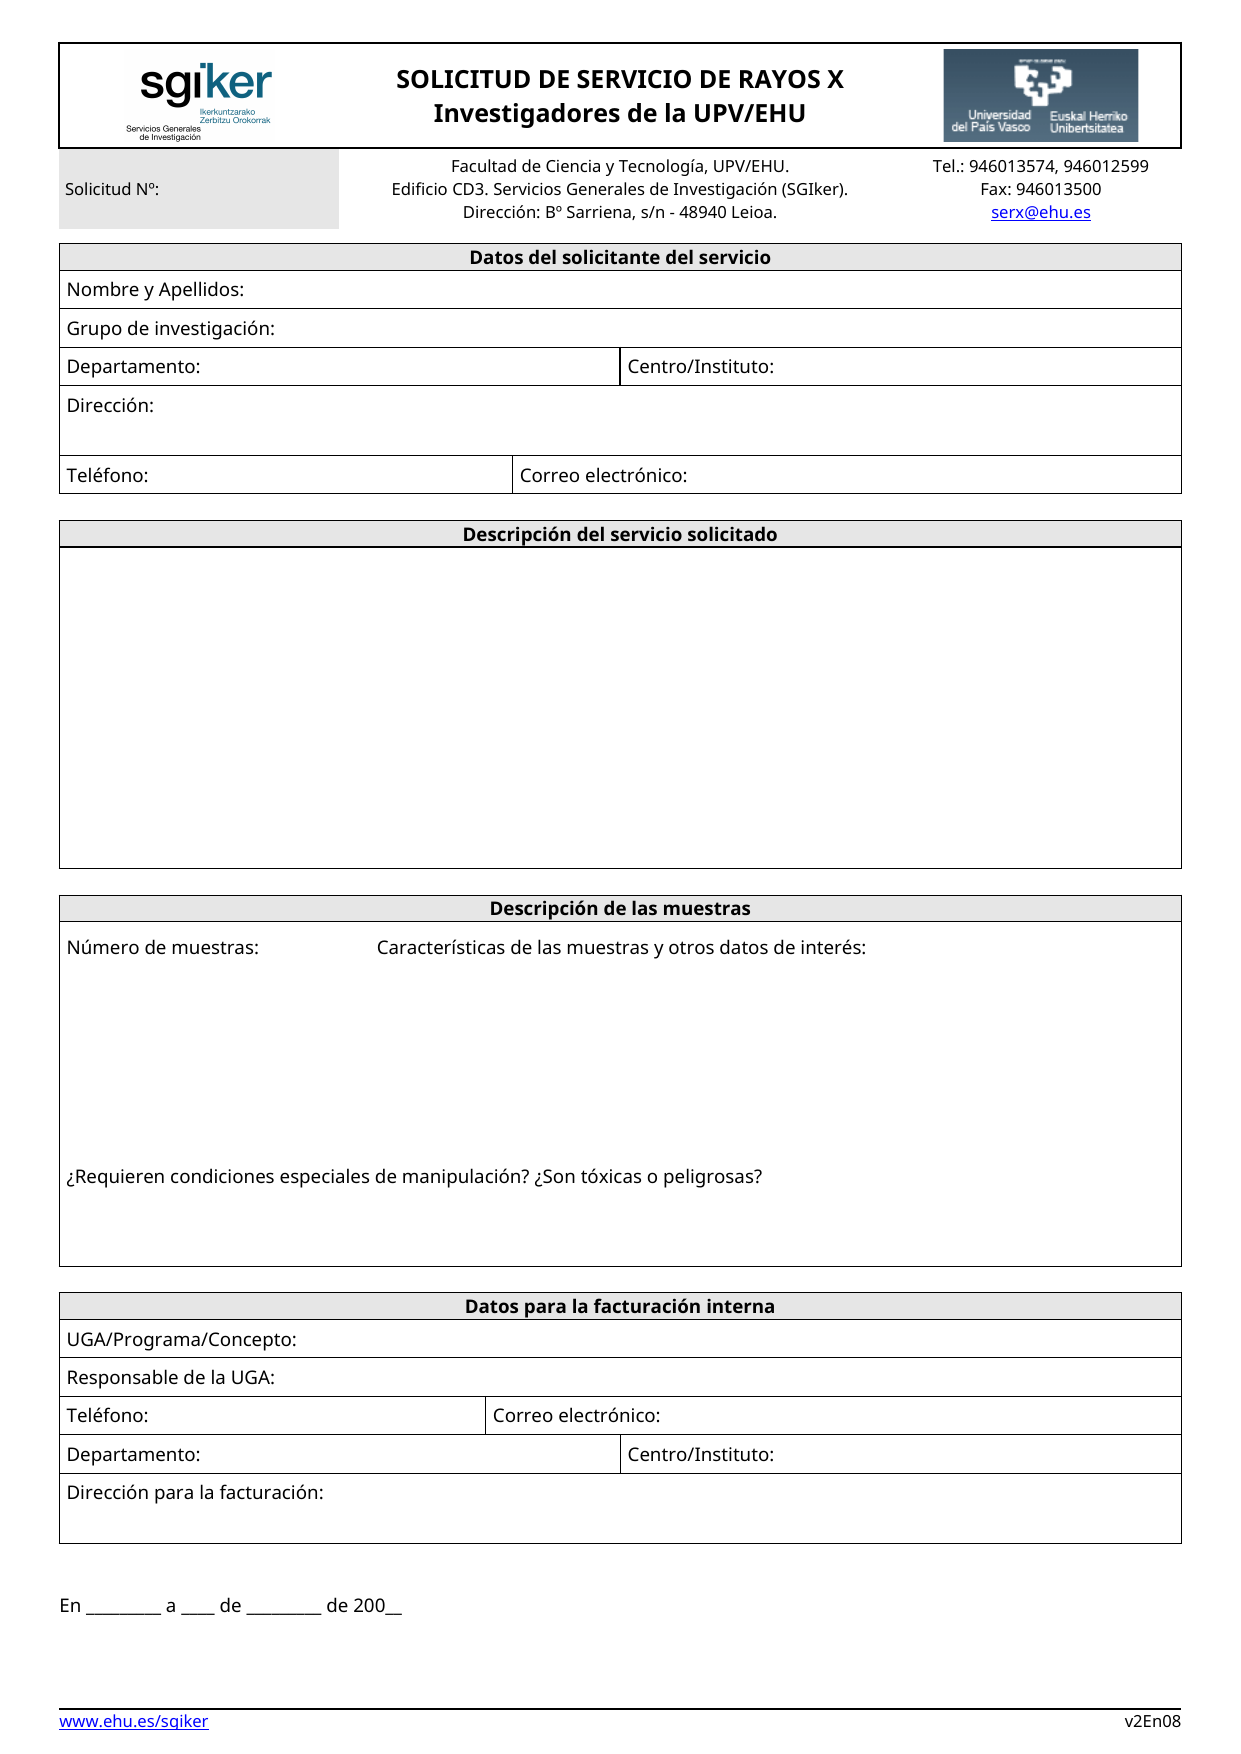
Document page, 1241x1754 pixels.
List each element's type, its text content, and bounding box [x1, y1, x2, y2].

table_header [60, 44, 339, 147]
table_cell Responsable de la UGA: [60, 1358, 1181, 1396]
table_cell Facultad de Ciencia y Tecnología, UPV/EHU. Edificio CD3. Servicios Generales de Investigación (SGIker). Dirección: Bº Sarriena, s/n - 48940 Leioa. [340, 149, 901, 229]
table_header Datos para la facturación interna [60, 1293, 1181, 1319]
table_cell Departamento: [60, 348, 619, 385]
table_header Datos del solicitante del servicio [60, 244, 1181, 270]
table_cell Solicitud Nº: [59, 149, 339, 229]
table_cell UGA/Programa/Concepto: [60, 1320, 1181, 1357]
picture [123, 49, 276, 142]
table_cell [60, 548, 1181, 868]
table_header [901, 44, 1180, 147]
table_cell Teléfono: [60, 1397, 485, 1434]
table_cell Correo electrónico: [513, 456, 1181, 493]
table_cell Dirección: [60, 386, 1181, 455]
text En _________ a ____ de _________ de 200__ [59, 1593, 1181, 1618]
table_cell Centro/Instituto: [621, 348, 1181, 385]
table_cell Dirección para la facturación: [60, 1474, 1181, 1542]
table_cell Departamento: [60, 1435, 620, 1473]
table_cell Teléfono: [60, 456, 512, 493]
table_cell Grupo de investigación: [60, 309, 1181, 347]
table_cell Centro/Instituto: [621, 1435, 1181, 1473]
table_cell Correo electrónico: [486, 1397, 1181, 1434]
table_cell Número de muestras: Características de las muestras y otros datos de interés: ¿Requieren condiciones especiales de manipulación? ¿Son tóxicas o peligrosas? [60, 922, 1181, 1266]
table_header Descripción del servicio solicitado [60, 521, 1181, 546]
picture [943, 49, 1139, 142]
table_cell Tel.: 946013574, 946012599 Fax: 946013500 serx@ehu.es [901, 149, 1181, 229]
table_header Descripción de las muestras [60, 896, 1181, 921]
table_cell Nombre y Apellidos: [60, 271, 1181, 308]
table_header SOLICITUD DE SERVICIO DE RAYOS X Investigadores de la UPV/EHU [340, 44, 901, 147]
